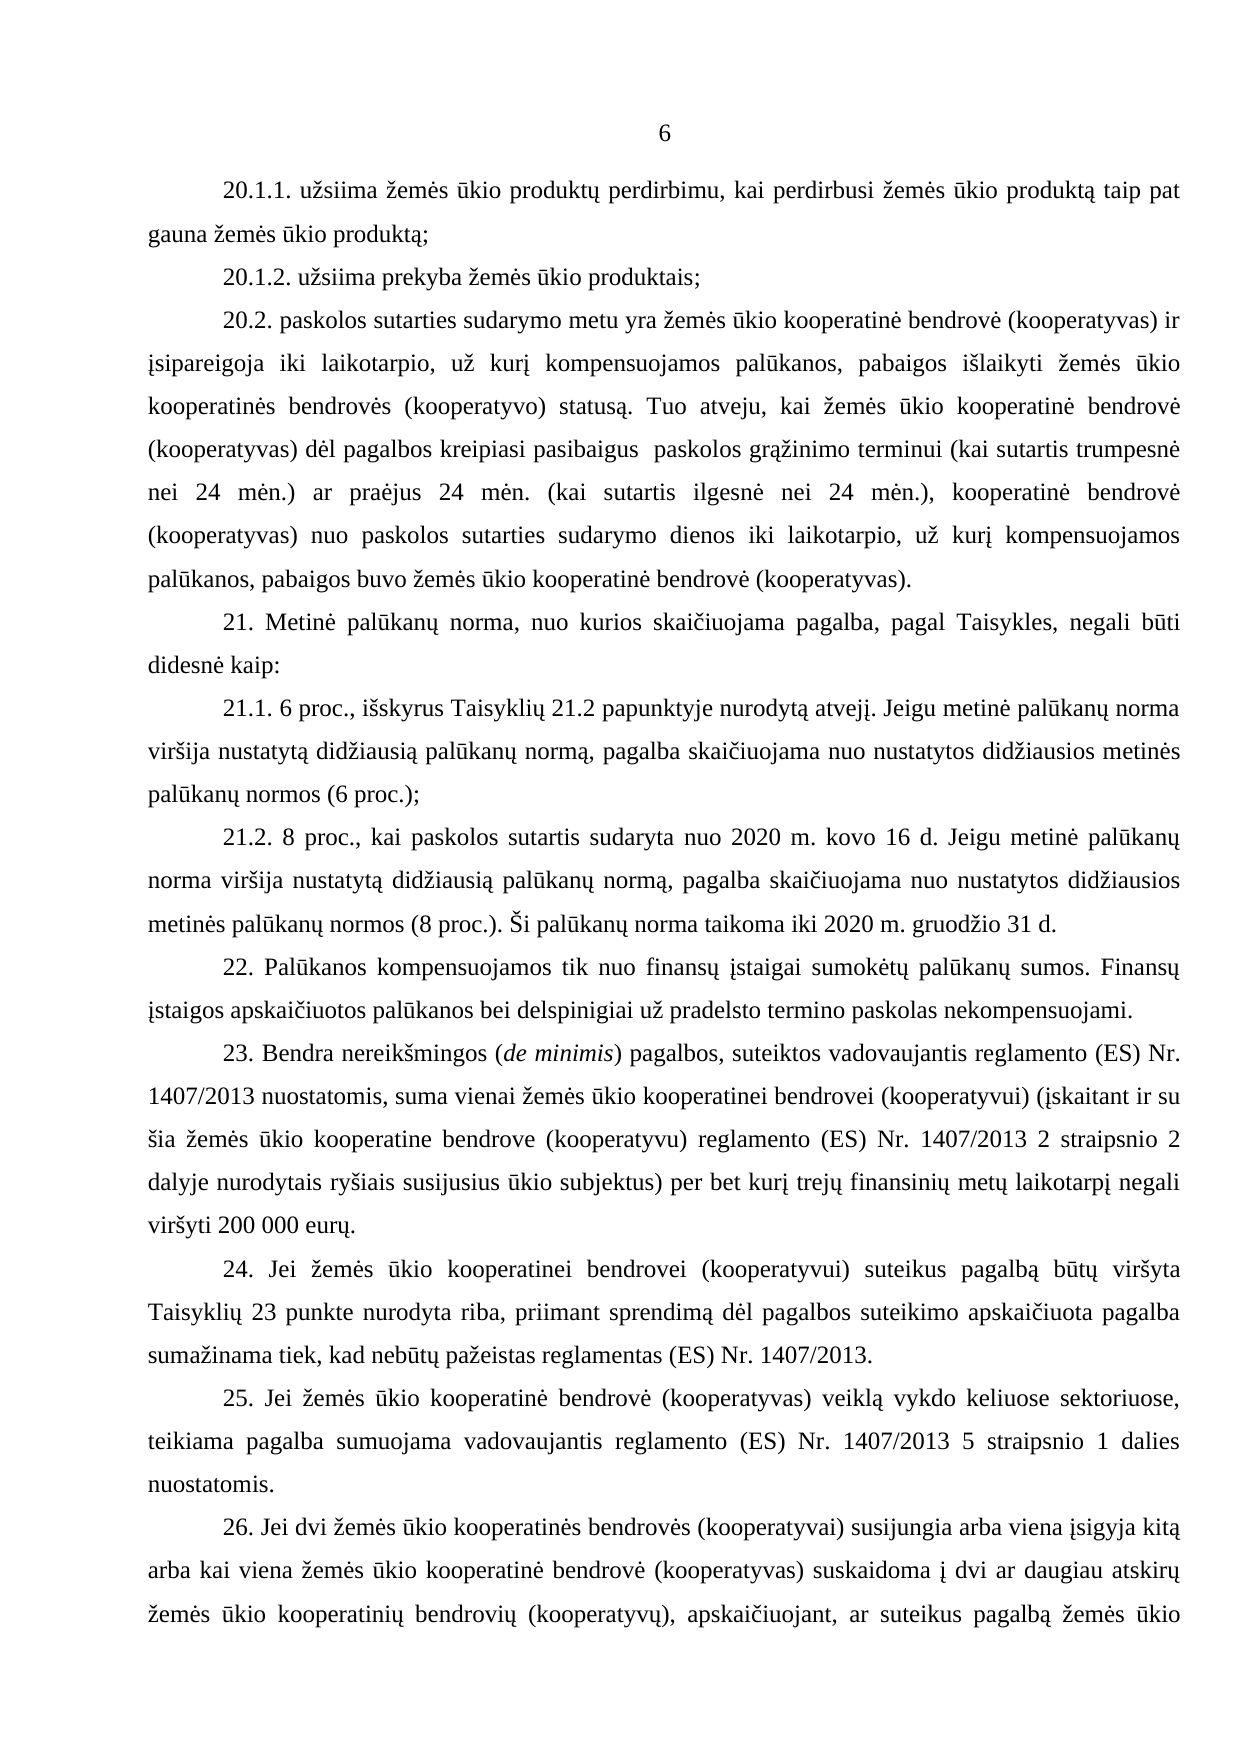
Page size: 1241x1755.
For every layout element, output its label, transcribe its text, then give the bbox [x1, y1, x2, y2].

text 22. Palūkanos kompensuojamos tik nuo finansų įstaigai sumokėtų palūkanų sumos. Finansų įstaigos apskaičiuotos palūkanos bei delspinigiai už pradelsto termino paskolas nekompensuojami. [148, 952, 1181, 1024]
text 24. Jei žemės ūkio kooperatinei bendrovei (kooperatyvui) suteikus pagalbą būtų viršyta Taisyklių 23 punkte nurodyta riba, priimant sprendimą dėl pagalbos suteikimo apskaičiuota pagalba sumažinama tiek, kad nebūtų pažeistas reglamentas (ES) Nr. 1407/2013. [148, 1254, 1181, 1369]
text 26. Jei dvi žemės ūkio kooperatinės bendrovės (kooperatyvai) susijungia arba viena įsigyja kitą arba kai viena žemės ūkio kooperatinė bendrovė (kooperatyvas) suskaidoma į dvi ar daugiau atskirų žemės ūkio kooperatinių bendrovių (kooperatyvų), apskaičiuojant, ar suteikus pagalbą žemės ūkio [148, 1512, 1181, 1627]
text 25. Jei žemės ūkio kooperatinė bendrovė (kooperatyvas) veiklą vykdo keliuose sektoriuose, teikiama pagalba sumuojama vadovaujantis reglamento (ES) Nr. 1407/2013 5 straipsnio 1 dalies nuostatomis. [148, 1383, 1181, 1498]
text 20.2. paskolos sutarties sudarymo metu yra žemės ūkio kooperatinė bendrovė (kooperatyvas) ir įsipareigoja iki laikotarpio, už kurį kompensuojamos palūkanos, pabaigos išlaikyti žemės ūkio kooperatinės bendrovės (kooperatyvo) statusą. Tuo atveju, kai žemės ūkio kooperatinė bendrovė (kooperatyvas) dėl pagalbos kreipiasi pasibaigus paskolos grąžinimo terminui (kai sutartis trumpesnė nei 24 mėn.) ar praėjus 24 mėn. (kai sutartis ilgesnė nei 24 mėn.), kooperatinė bendrovė (kooperatyvas) nuo paskolos sutarties sudarymo dienos iki laikotarpio, už kurį kompensuojamos palūkanos, pabaigos buvo žemės ūkio kooperatinė bendrovė (kooperatyvas). [148, 305, 1181, 592]
text 20.1.1. užsiima žemės ūkio produktų perdirbimu, kai perdirbusi žemės ūkio produktą taip pat gauna žemės ūkio produktą; [148, 176, 1181, 247]
text 21.2. 8 proc., kai paskolos sutartis sudaryta nuo 2020 m. kovo 16 d. Jeigu metinė palūkanų norma viršija nustatytą didžiausią palūkanų normą, pagalba skaičiuojama nuo nustatytos didžiausios metinės palūkanų normos (8 proc.). Ši palūkanų norma taikoma iki 2020 m. gruodžio 31 d. [148, 822, 1181, 937]
text 21. Metinė palūkanų norma, nuo kurios skaičiuojama pagalba, pagal Taisykles, negali būti didesnė kaip: [148, 607, 1181, 679]
text 20.1.2. užsiima prekyba žemės ūkio produktais; [148, 262, 1181, 291]
text 21.1. 6 proc., išskyrus Taisyklių 21.2 papunktyje nurodytą atvejį. Jeigu metinė palūkanų norma viršija nustatytą didžiausią palūkanų normą, pagalba skaičiuojama nuo nustatytos didžiausios metinės palūkanų normos (6 proc.); [148, 693, 1181, 808]
text 23. Bendra nereikšmingos (de minimis) pagalbos, suteiktos vadovaujantis reglamento (ES) Nr. 1407/2013 nuostatomis, suma vienai žemės ūkio kooperatinei bendrovei (kooperatyvui) (įskaitant ir su šia žemės ūkio kooperatine bendrove (kooperatyvu) reglamento (ES) Nr. 1407/2013 2 straipsnio 2 dalyje nurodytais ryšiais susijusius ūkio subjektus) per bet kurį trejų finansinių metų laikotarpį negali viršyti 200 000 eurų. [148, 1038, 1181, 1239]
